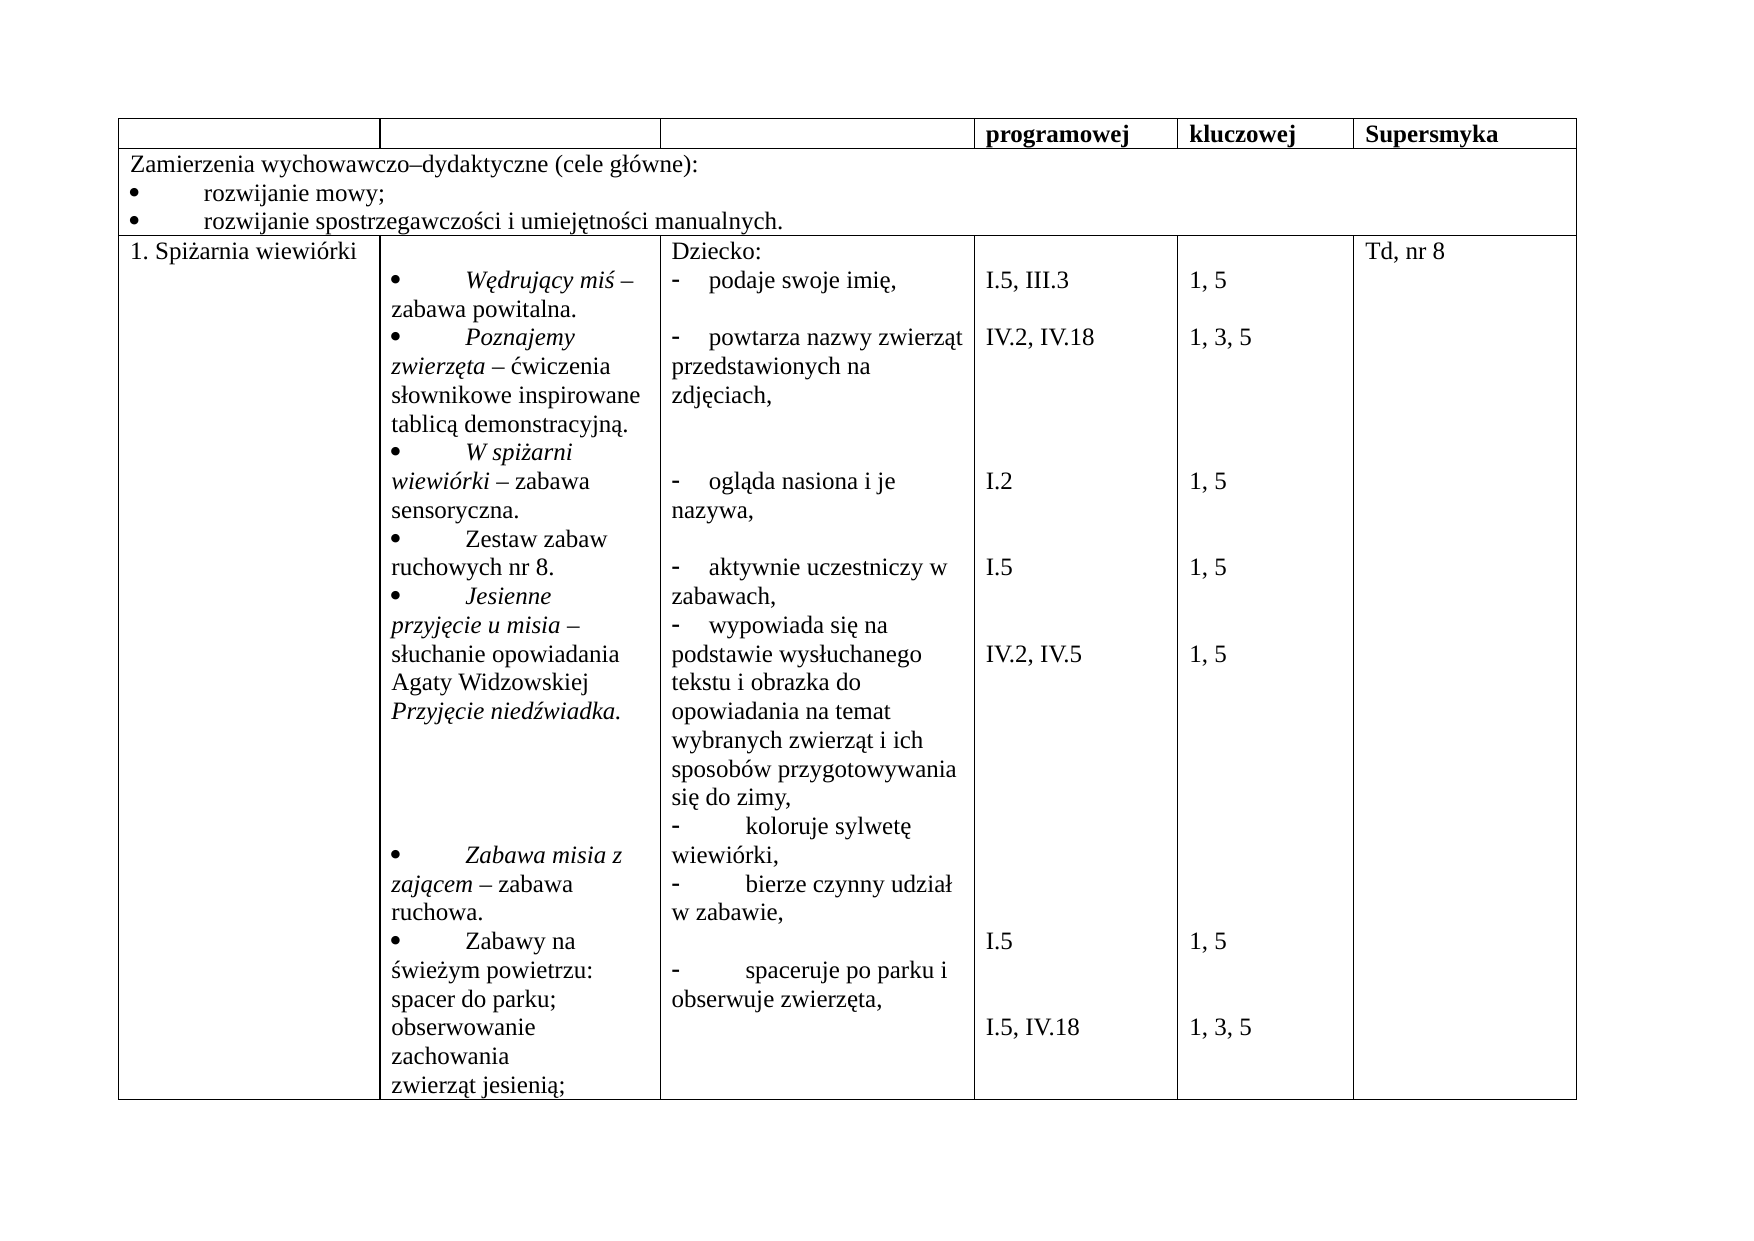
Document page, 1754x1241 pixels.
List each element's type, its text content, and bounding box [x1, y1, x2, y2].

table_cell Supersmyka [1354, 119, 1576, 148]
table_cell Zamierzenia wychowawczo–dydaktyczne (cele główne): rozwijanie mowy; rozwijanie spostrzegawczości i umiejętności manualnych. [119, 149, 1576, 235]
table_cell I.5, III.3 IV.2, IV.18 I.2 I.5 IV.2, IV.5 I.5 I.5, IV.18 [975, 236, 1177, 1099]
table_cell Td, nr 8 [1354, 236, 1576, 1099]
table_cell Dziecko: podaje swoje imię, powtarza nazwy zwierząt przedstawionych na zdjęciach, ogląda nasiona i je nazywa, aktywnie uczestniczy w zabawach, wypowiada się na podstawie wysłuchanego tekstu i obrazka do opowiadania na temat wybranych zwierząt i ich sposobów przygotowywania się do zimy, koloruje sylwetę wiewiórki, bierze czynny udział w zabawie, spaceruje po parku i obserwuje zwierzęta, uważnie słucha piosenki, reaguje na przerwę w grze, powtarza rymowankę podczas przerwy w muzyce, lepi z plasteliny. [661, 236, 974, 1099]
table_cell kluczowej [1178, 119, 1353, 148]
table_cell 1. Spiżarnia wiewiórki [119, 236, 379, 1099]
table_cell [381, 119, 660, 148]
table_cell Wędrujący miś – zabawa powitalna. Poznajemy zwierzęta – ćwiczenia słownikowe inspirowane tablicą demonstracyjną. W spiżarni wiewiórki – zabawa sensoryczna. Zestaw zabaw ruchowych nr 8. Jesienne przyjęcie u misia – słuchanie opowiadania Agaty Widzowskiej Przyjęcie niedźwiadka. Zabawa misia z zającem – zabawa ruchowa. Zabawy na świeżym powietrzu: spacer do parku; obserwowanie zachowania zwierząt jesienią; [381, 236, 660, 1099]
table_cell 1, 5 1, 3, 5 1, 5 1, 5 1, 5 1, 5 1, 3, 5 [1178, 236, 1353, 1099]
table_cell [119, 119, 379, 148]
table_cell [661, 119, 974, 148]
table_cell programowej [975, 119, 1177, 148]
